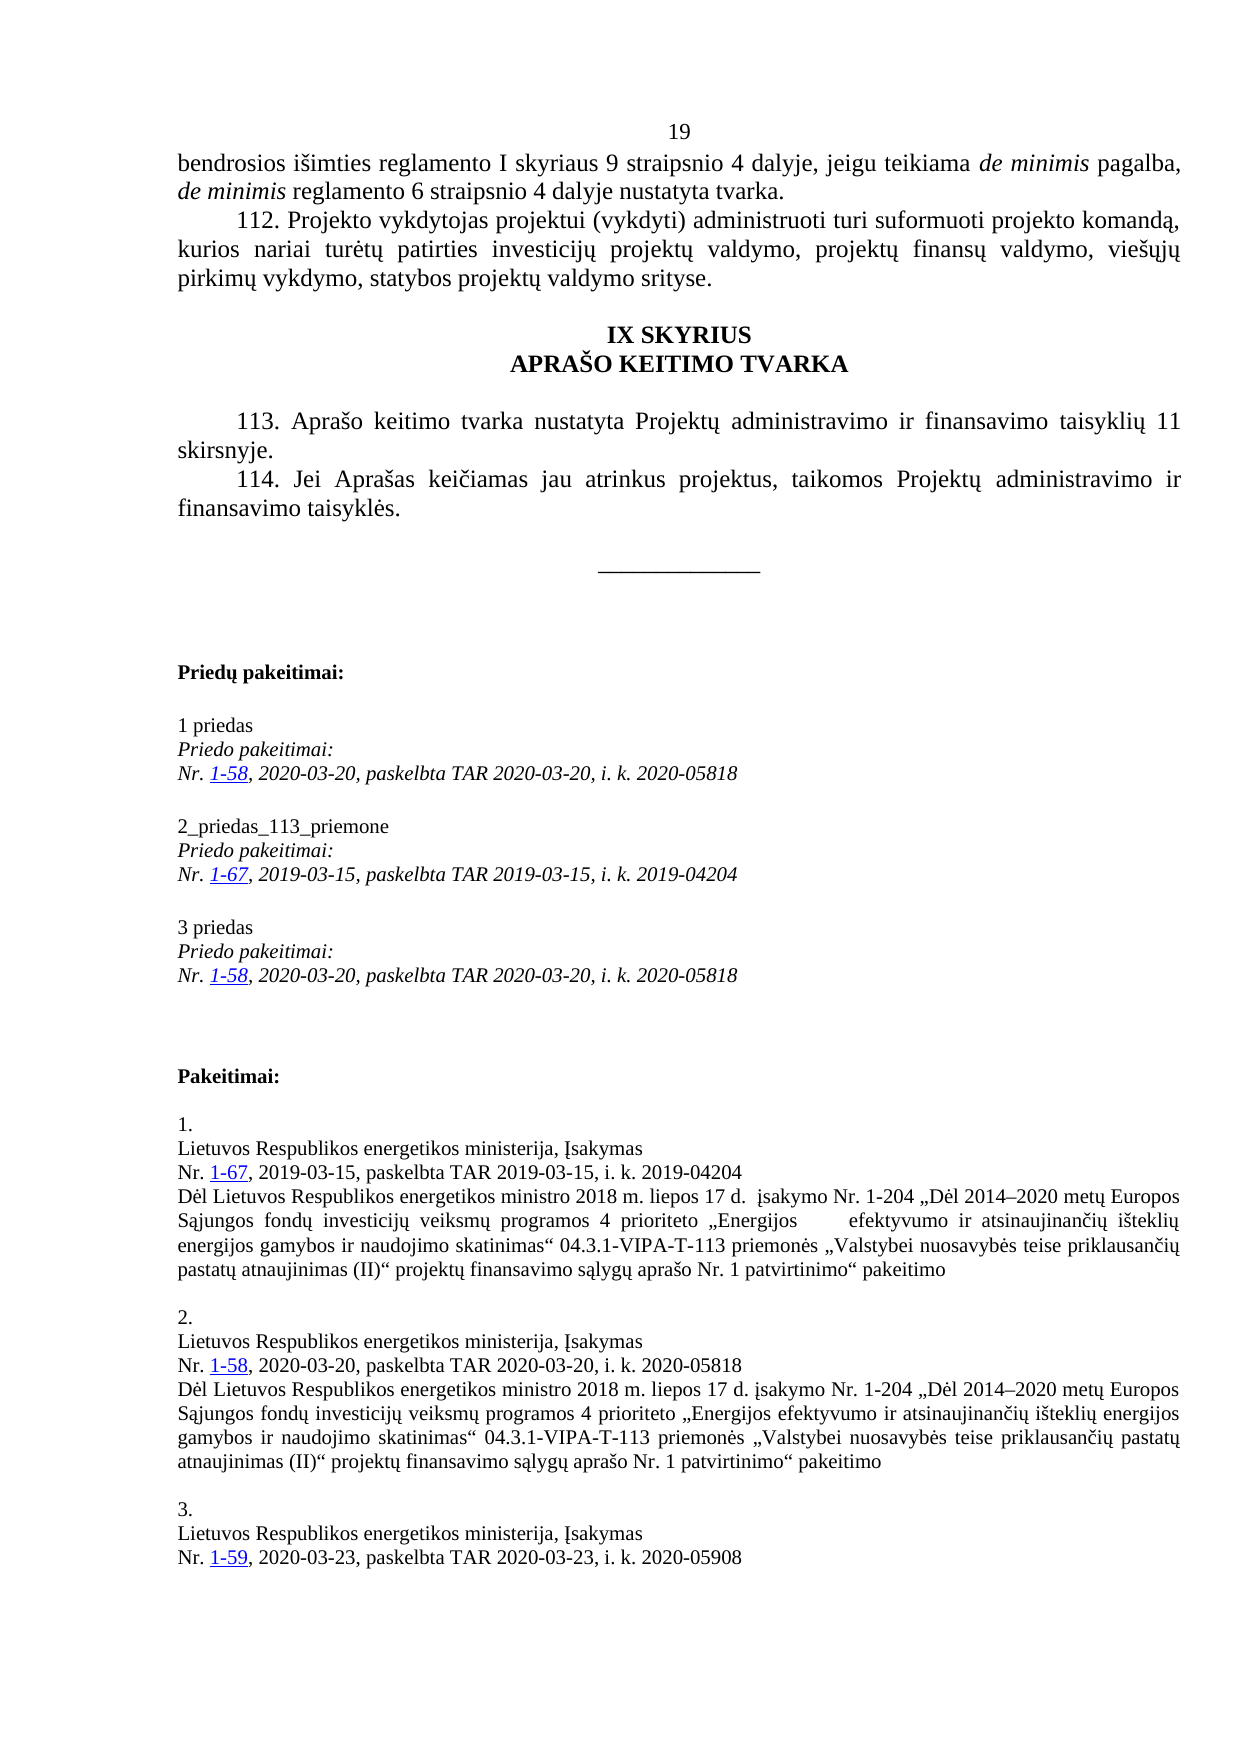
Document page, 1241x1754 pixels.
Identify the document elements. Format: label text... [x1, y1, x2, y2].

text 114. Jei Aprašas keičiamas jau atrinkus projektus, taikomos Projektų administravimo ir finansavimo taisyklės. [177, 464, 1181, 521]
text 112. Projekto vykdytojas projektui (vykdyti) administruoti turi suformuoti projekto komandą, kurios nariai turėtų patirties investicijų projektų valdymo, projektų finansų valdymo, viešųjų pirkimų vykdymo, statybos projektų valdymo srityse. [177, 205, 1181, 291]
text Lietuvos Respublikos energetikos ministerija, Įsakymas [177, 1136, 1181, 1160]
text 113. Aprašo keitimo tvarka nustatyta Projektų administravimo ir finansavimo taisyklių 11 skirsnyje. [177, 406, 1181, 464]
text Nr. 1-58, 2020-03-20, paskelbta TAR 2020-03-20, i. k. 2020-05818 [177, 963, 1181, 987]
text Nr. 1-67, 2019-03-15, paskelbta TAR 2019-03-15, i. k. 2019-04204 [177, 862, 1181, 886]
text 1 priedas [177, 713, 1181, 737]
text Dėl Lietuvos Respublikos energetikos ministro 2018 m. liepos 17 d. įsakymo Nr. 1-204 „Dėl 2014–2020 metų Europos Sąjungos fondų investicijų veiksmų programos 4 prioriteto „Energijos efektyvumo ir atsinaujinančių išteklių energijos gamybos ir naudojimo skatinimas“ 04.3.1-VIPA-T-113 priemonės „Valstybei nuosavybės teise priklausančių pastatų atnaujinimas (II)“ projektų finansavimo sąlygų aprašo Nr. 1 patvirtinimo“ pakeitimo [177, 1377, 1181, 1473]
text IX SKYRIUS [177, 320, 1181, 349]
text Priedo pakeitimai: [177, 838, 1181, 862]
text Nr. 1-59, 2020-03-23, paskelbta TAR 2020-03-23, i. k. 2020-05908 [177, 1545, 1181, 1569]
text Nr. 1-67, 2019-03-15, paskelbta TAR 2019-03-15, i. k. 2019-04204 [177, 1160, 1181, 1184]
text Pakeitimai: [177, 1064, 1181, 1088]
text Dėl Lietuvos Respublikos energetikos ministro 2018 m. liepos 17 d. įsakymo Nr. 1-204 „Dėl 2014–2020 metų Europos Sąjungos fondų investicijų veiksmų programos 4 prioriteto „Energijos efektyvumo ir atsinaujinančių išteklių energijos gamybos ir naudojimo skatinimas“ 04.3.1-VIPA-T-113 priemonės „Valstybei nuosavybės teise priklausančių pastatų atnaujinimas (II)“ projektų finansavimo sąlygų aprašo Nr. 1 patvirtinimo“ pakeitimo [177, 1184, 1181, 1281]
text 3 priedas [177, 915, 1181, 939]
text 2_priedas_113_priemone [177, 814, 1181, 838]
text Priedo pakeitimai: [177, 737, 1181, 761]
text APRAŠO KEITIMO TVARKA [177, 349, 1181, 378]
text Nr. 1-58, 2020-03-20, paskelbta TAR 2020-03-20, i. k. 2020-05818 [177, 761, 1181, 785]
text ______________ [177, 550, 1181, 574]
text 1. [177, 1112, 1181, 1136]
text 2. [177, 1305, 1181, 1329]
text Lietuvos Respublikos energetikos ministerija, Įsakymas [177, 1329, 1181, 1353]
text bendrosios išimties reglamento I skyriaus 9 straipsnio 4 dalyje, jeigu teikiama de minimis pagalba, de minimis reglamento 6 straipsnio 4 dalyje nustatyta tvarka. [177, 148, 1181, 205]
text Priedo pakeitimai: [177, 939, 1181, 963]
text 3. [177, 1497, 1181, 1521]
text Lietuvos Respublikos energetikos ministerija, Įsakymas [177, 1521, 1181, 1545]
text Nr. 1-58, 2020-03-20, paskelbta TAR 2020-03-20, i. k. 2020-05818 [177, 1353, 1181, 1377]
text Priedų pakeitimai: [177, 660, 1181, 684]
